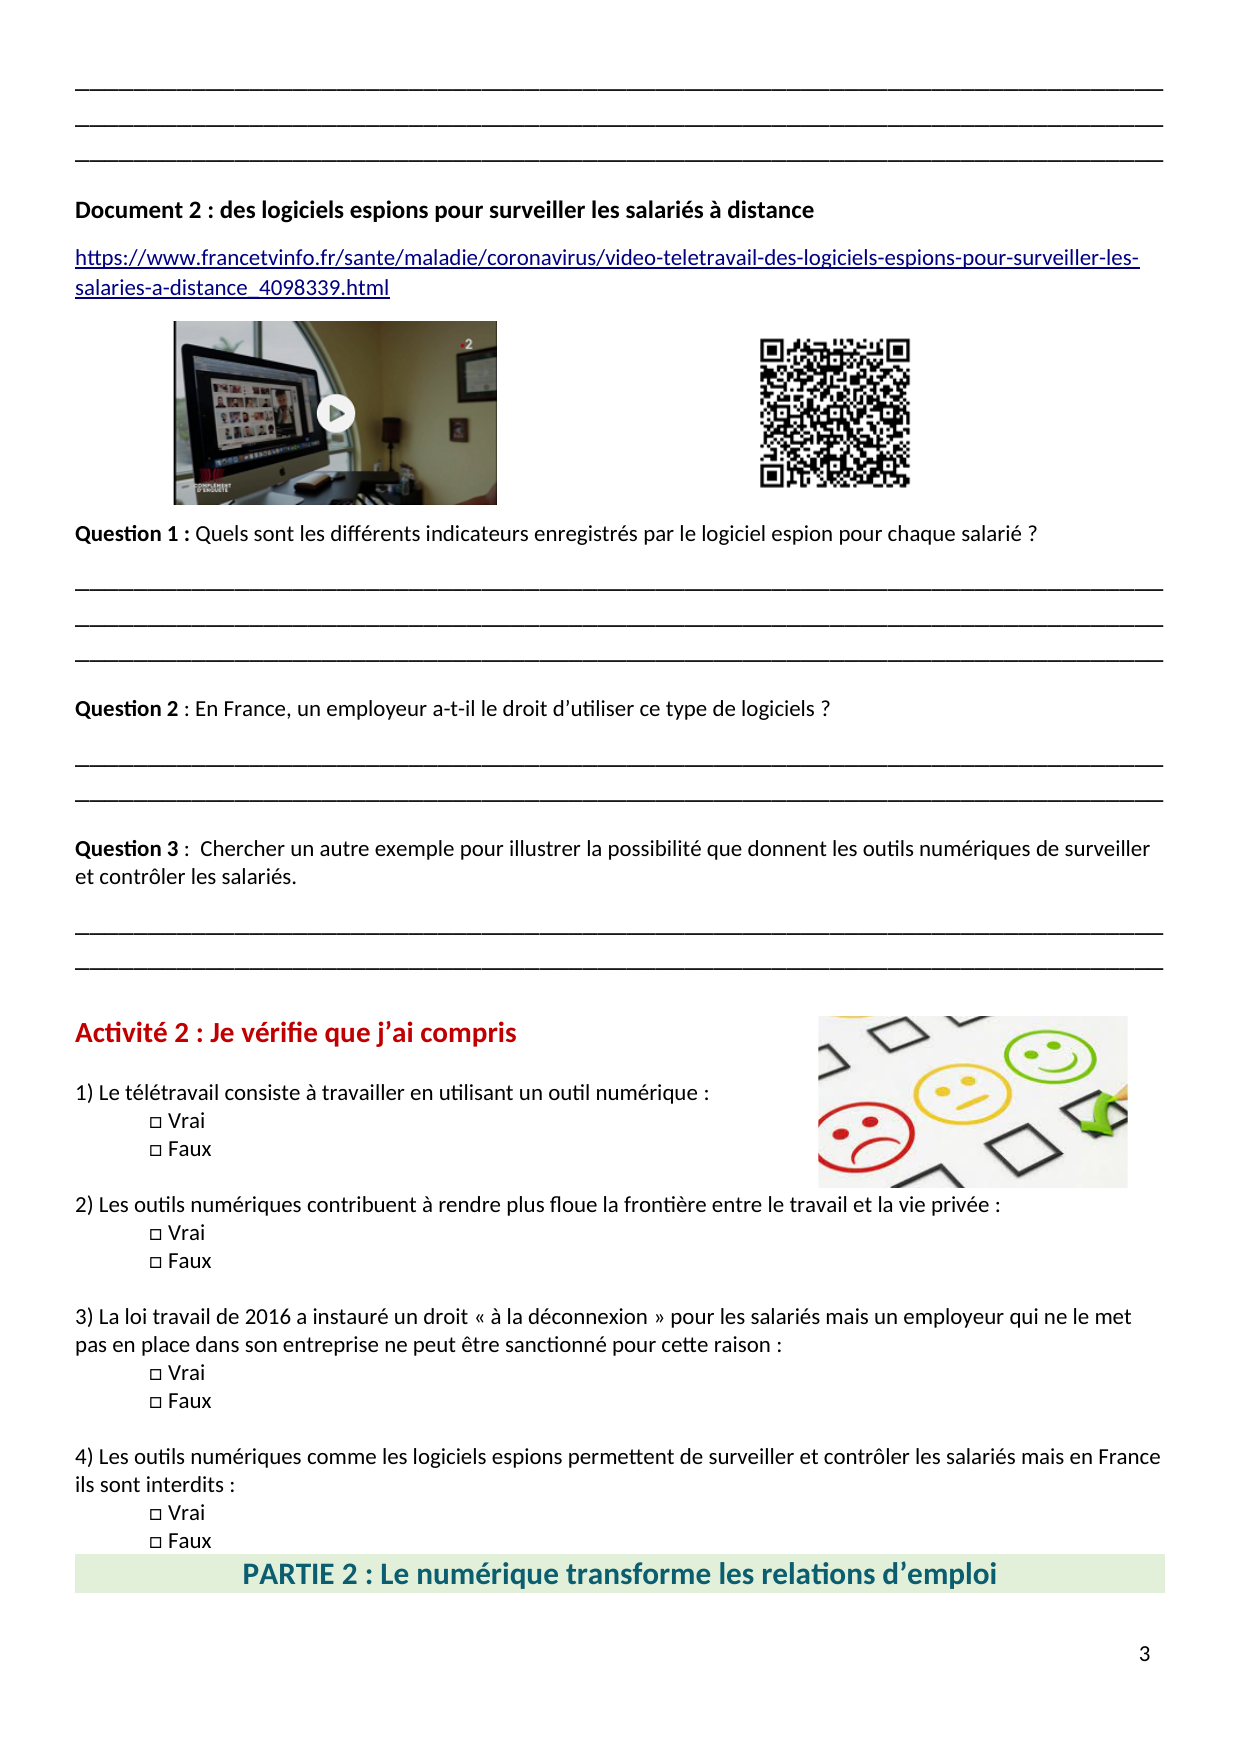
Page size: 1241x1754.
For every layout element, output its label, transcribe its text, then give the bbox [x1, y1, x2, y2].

text ___________________________________________________________________________ [75, 631, 1165, 666]
text Activité 2 : Je vérifie que j’ai compris [75, 1014, 1165, 1050]
text □ Vrai [149, 1498, 1165, 1526]
text Document 2 : des logiciels espions pour surveiller les salariés à distance [75, 194, 1165, 224]
text □ Faux [149, 1386, 1165, 1414]
text □ Faux [75, 1246, 1165, 1274]
text □ Faux [75, 1134, 818, 1162]
text 3) La loi travail de 2016 a instauré un droit « à la déconnexion » pour les salariés mais un employeur qui ne le met pas en place dans son entreprise ne peut être sanctionné pour cette raison : [75, 1302, 1165, 1358]
text □ Vrai [75, 1106, 818, 1134]
text □ Vrai [149, 1358, 1165, 1386]
text ______________________________________________________________________________________________________________________________________________________ [75, 735, 1165, 806]
text ______________________________________________________________________________________________________________________________________________________ [75, 559, 1165, 631]
text https://www.francetvinfo.fr/sante/maladie/coronavirus/video-teletravail-des-logiciels-espions-pour-surveiller-les-salaries-a-distance_4098339.html [75, 243, 1165, 301]
text [1128, 1134, 1165, 1162]
text □ Faux [149, 1526, 1165, 1554]
text ___________________________________________________________________________ [75, 130, 1165, 166]
text □ Vrai [75, 1218, 1165, 1246]
text PARTIE 2 : Le numérique transforme les relations d’emploi [75, 1554, 1165, 1593]
text [1128, 1106, 1165, 1134]
text ______________________________________________________________________________________________________________________________________________________ [75, 59, 1165, 130]
text Question 3 : Chercher un autre exemple pour illustrer la possibilité que donnent les outils numériques de surveiller et contrôler les salariés. [75, 834, 1165, 890]
text 1) Le télétravail consiste à travailler en utilisant un outil numérique : [75, 1078, 818, 1106]
text 4) Les outils numériques comme les logiciels espions permettent de surveiller et contrôler les salariés mais en France ils sont interdits : [75, 1442, 1165, 1498]
text Question 1 : Quels sont les différents indicateurs enregistrés par le logiciel espion pour chaque salarié ? [75, 519, 1165, 547]
text ______________________________________________________________________________________________________________________________________________________ [75, 903, 1165, 974]
text Question 2 : En France, un employeur a-t-il le droit d’utiliser ce type de logiciels ? [75, 694, 1165, 722]
text 2) Les outils numériques contribuent à rendre plus floue la frontière entre le travail et la vie privée : [75, 1190, 1165, 1218]
